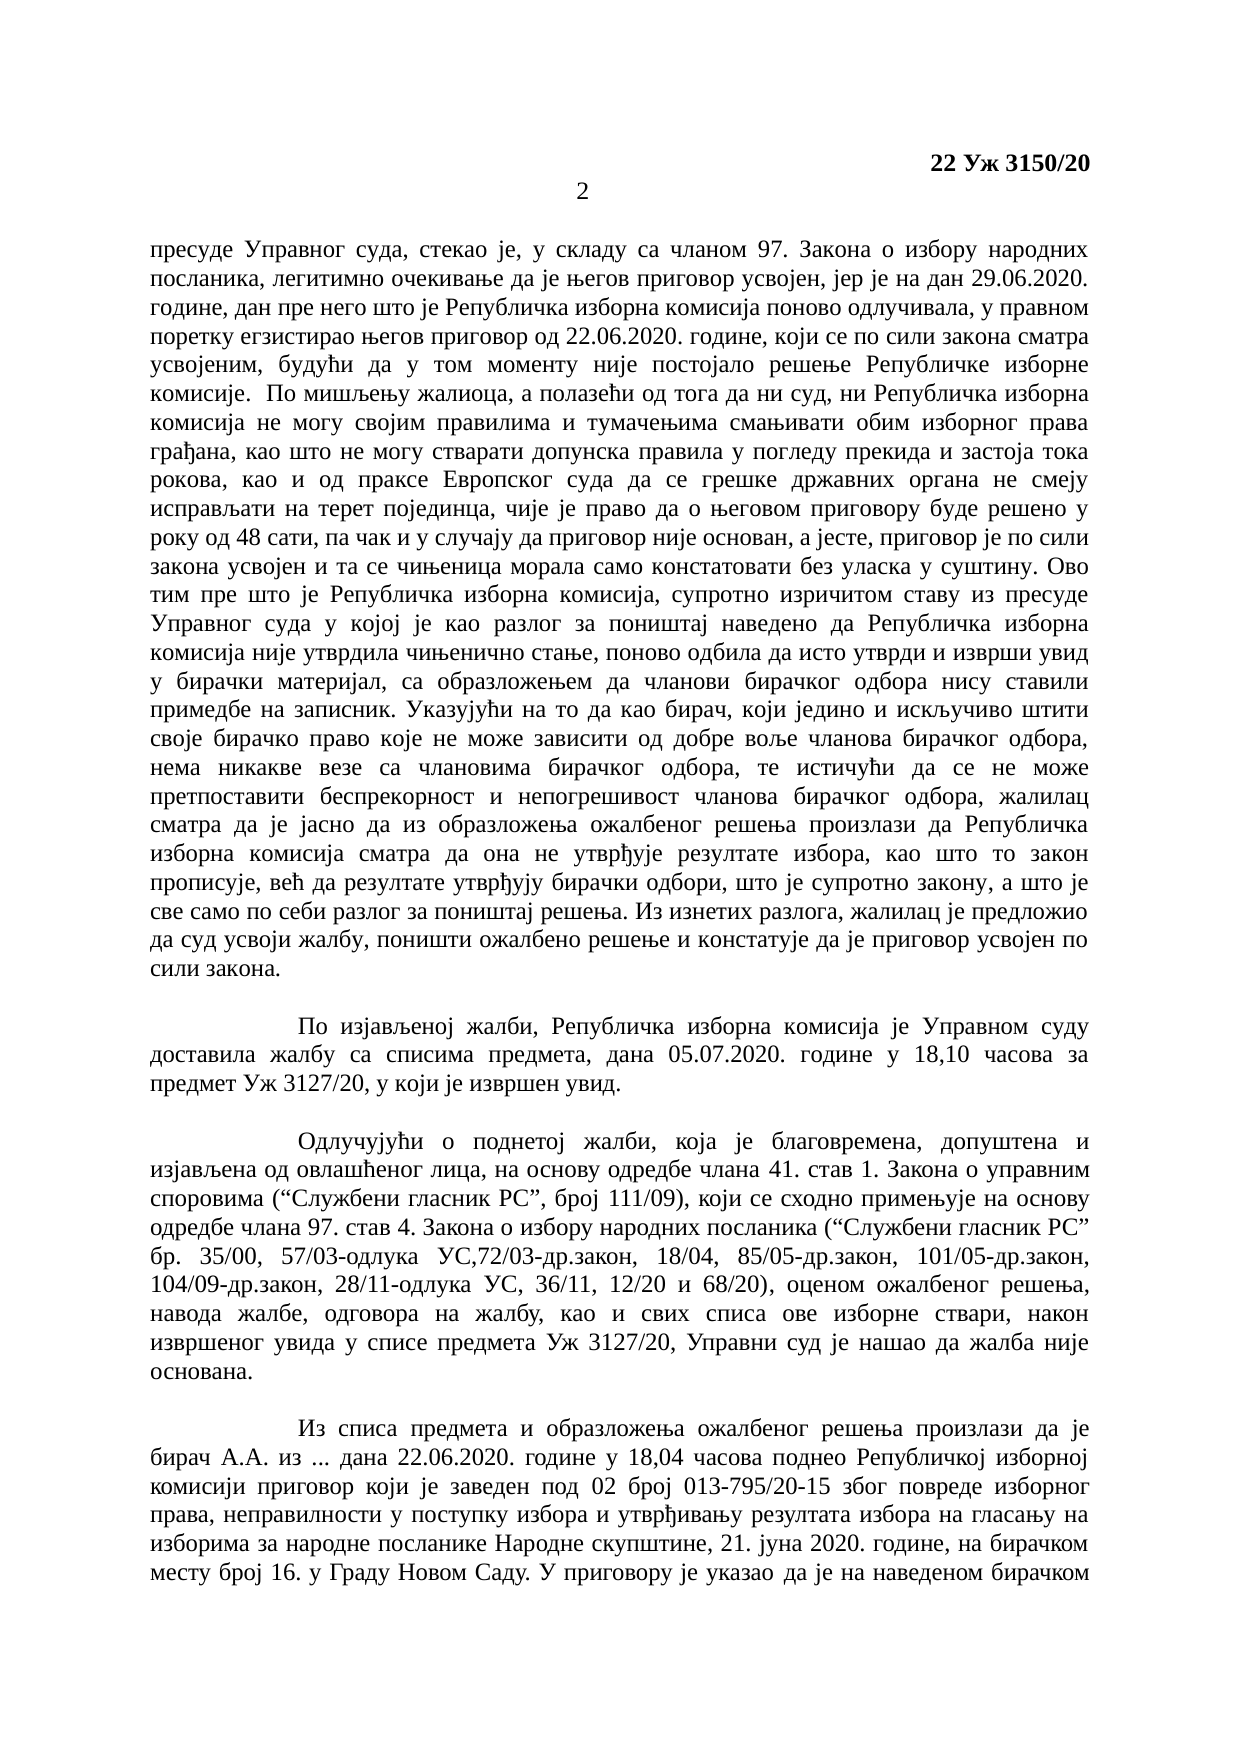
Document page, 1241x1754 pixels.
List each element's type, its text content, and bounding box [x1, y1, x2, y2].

text По изјављеној жалби, Републичка изборна комисија је Управном суду доставила жалбу са списима предмета, дана 05.07.2020. године у 18,10 часова за предмет Уж 3127/20, у који је извршен увид. [150, 1011, 1090, 1097]
text пресуде Управног суда, стекао је, у складу са чланом 97. Закона о избору народних посланика, легитимно очекивање да је његов приговор усвојен, јер је на дан 29.06.2020. године, дан пре него што је Републичка изборна комисија поново одлучивала, у правном поретку егзистирао његов приговор од 22.06.2020. године, који се по сили закона сматра усвојеним, будући да у том моменту није постојало решење Републичке изборне комисије. По мишљењу жалиоца, а полазећи од тога да ни суд, ни Републичка изборна комисија не могу својим правилима и тумачењима смањивати обим изборног права грађана, као што не могу стварати допунска правила у погледу прекида и застоја тока рокова, као и од праксе Европског суда да се грешке државних органа не смеју исправљати на терет појединца, чије је право да о његовом приговору буде решено у року од 48 сати, па чак и у случају да приговор није основан, а јесте, приговор је по сили закона усвојен и та се чињеница морала само констатовати без уласка у суштину. Ово тим пре што је Републичка изборна комисија, супротно изричитом ставу из пресуде Управног суда у којој је као разлог за поништај наведено да Републичка изборна комисија није утврдила чињенично стање, поново одбила да исто утврди и изврши увид у бирачки материјал, са образложењем да чланови бирачког одбора нису ставили примедбе на записник. Указујући на то да као бирач, који једино и искључиво штити своје бирачко право које не може зависити од добре воље чланова бирачког одбора, нема никакве везе са члановима бирачког одбора, те истичући да се не може претпоставити беспрекорност и непогрешивост чланова бирачког одбора, жалилац сматра да је јасно да из образложења ожалбеног решења произлази да Републичка изборна комисија сматра да она не утврђује резултате избора, као што то закон прописује, већ да резултате утврђују бирачки одбори, што је супротно закону, а што је све само по себи разлог за поништај решења. Из изнетих разлога, жалилац је предложио да суд усвоји жалбу, поништи ожалбено решење и констатује да је приговор усвојен по сили закона. [150, 234, 1090, 982]
text Из списа предмета и образложења ожалбеног решења произлази да је бирач А.А. из ... дана 22.06.2020. године у 18,04 часова поднео Републичкој изборној комисији приговор који је заведен под 02 број 013-795/20-15 због повреде изборног права, неправилности у поступку избора и утврђивању резултата избора на гласању на изборима за народне посланике Народне скупштине, 21. јуна 2020. године, на бирачком месту број 16. у Граду Новом Саду. У приговору је указао да је на наведеном бирачком [150, 1413, 1090, 1586]
text Одлучујући о поднетој жалби, која је благовремена, допуштена и изјављена од овлашћеног лица, на основу одредбе члана 41. став 1. Закона о управним споровима (“Службени гласник РС”, број 111/09), који се сходно примењује на основу одредбе члана 97. став 4. Закона о избору народних посланика (“Службени гласник РС” бр. 35/00, 57/03-одлука УС,72/03-др.закон, 18/04, 85/05-др.закон, 101/05-др.закон, 104/09-др.закон, 28/11-одлука УС, 36/11, 12/20 и 68/20), оценом ожалбеног решења, навода жалбе, одговора на жалбу, као и свих списа ове изборне ствари, након извршеног увида у списе предмета Уж 3127/20, Управни суд је нашао да жалба није основана. [150, 1126, 1090, 1384]
